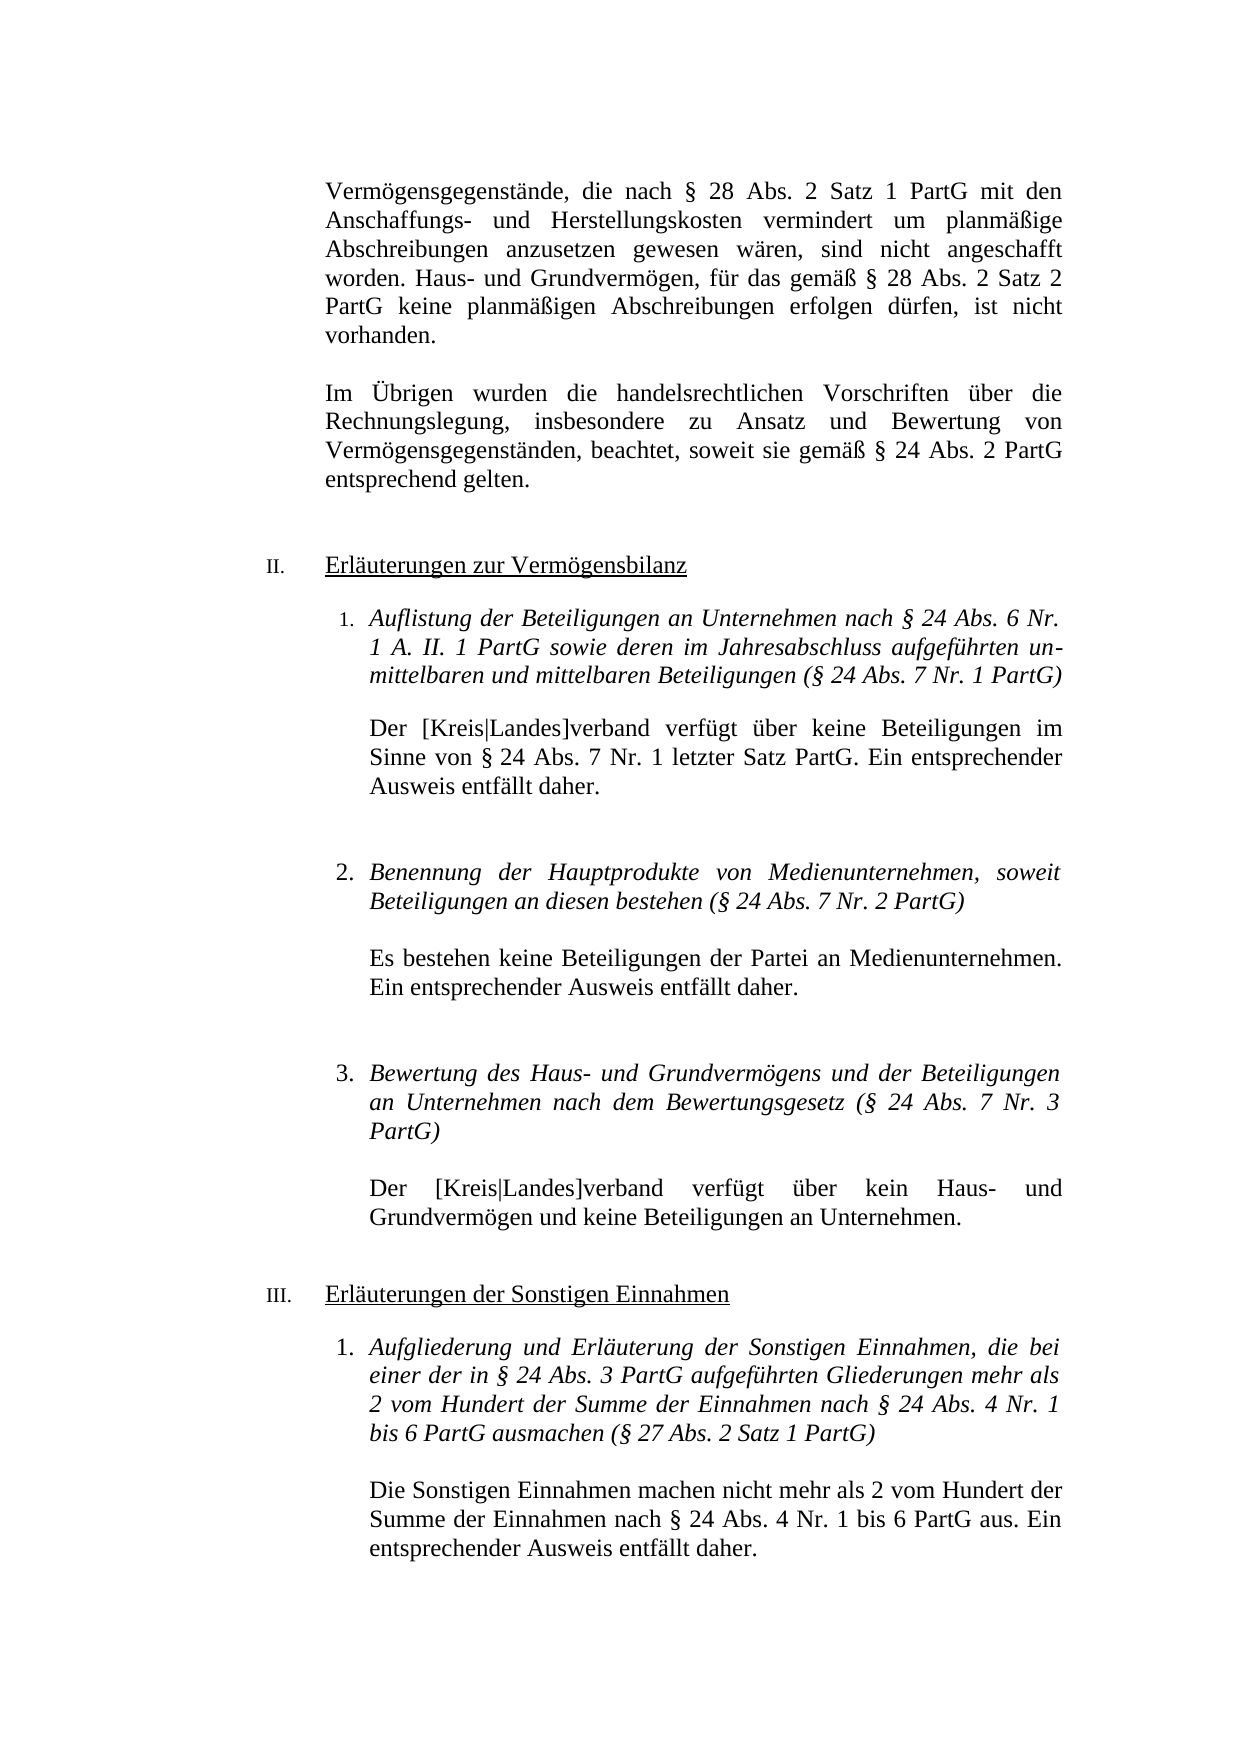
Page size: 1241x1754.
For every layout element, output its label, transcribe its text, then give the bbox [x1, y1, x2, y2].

list Erläuterungen der Sonstigen Einnahmen [266, 1279, 1063, 1332]
list Aufgliederung und Erläuterung der Sonstigen Einnahmen, die bei einer der in § 24 Abs. 3 PartG aufgeführten Gliederungen mehr als 2 vom Hundert der Summe der Einnahmen nach § 24 Abs. 4 Nr. 1 bis 6 PartG ausmachen (§ 27 Abs. 2 Satz 1 PartG) [354, 1332, 1063, 1447]
text Vermögensgegenstände, die nach § 28 Abs. 2 Satz 1 PartG mit den Anschaffungs- und Herstellungskosten vermindert um planmäßige Abschreibungen anzusetzen gewesen wären, sind nicht angeschafft worden. Haus- und Grundvermögen, für das gemäß § 28 Abs. 2 Satz 2 PartG keine planmäßigen Abschreibungen erfolgen dürfen, ist nicht vorhanden. Im Übrigen wurden die handelsrechtlichen Vorschriften über die Rechnungslegung, insbesondere zu Ansatz und Bewertung von Vermögensgegenständen, beachtet, soweit sie gemäß § 24 Abs. 2 PartG entsprechend gelten. [325, 148, 1063, 550]
text Die Sonstigen Einnahmen machen nicht mehr als 2 vom Hundert der Summe der Einnahmen nach § 24 Abs. 4 Nr. 1 bis 6 PartG aus. Ein entsprechender Ausweis entfällt daher. [369, 1447, 1063, 1562]
text Der [Kreis|Landes]verband verfügt über kein Haus- und Grundvermögen und keine Beteiligungen an Unternehmen. [369, 1144, 1063, 1231]
text Es bestehen keine Beteiligungen der Partei an Medienunternehmen. Ein entsprechender Ausweis entfällt daher. [369, 943, 1063, 1001]
list Benennung der Hauptprodukte von Medienunternehmen, soweit Beteiligungen an diesen bestehen (§ 24 Abs. 7 Nr. 2 PartG) [354, 857, 1063, 943]
list Auflistung der Beteiligungen an Unternehmen nach § 24 Abs. 6 Nr. 1 A. II. 1 PartG sowie deren im Jahresabschluss aufgeführten un­mittelbaren und mittelbaren Beteiligungen (§ 24 Abs. 7 Nr. 1 PartG) [354, 603, 1063, 713]
text Der [Kreis|Landes]verband verfügt über keine Beteiligungen im Sinne von § 24 Abs. 7 Nr. 1 letzter Satz PartG. Ein entsprechender Ausweis entfällt daher. [369, 713, 1063, 828]
list Erläuterungen zur Vermögensbilanz [266, 550, 1063, 603]
list Bewertung des Haus- und Grundvermögens und der Beteiligungen an Unternehmen nach dem Bewertungsgesetz (§ 24 Abs. 7 Nr. 3 PartG) [354, 1058, 1063, 1144]
